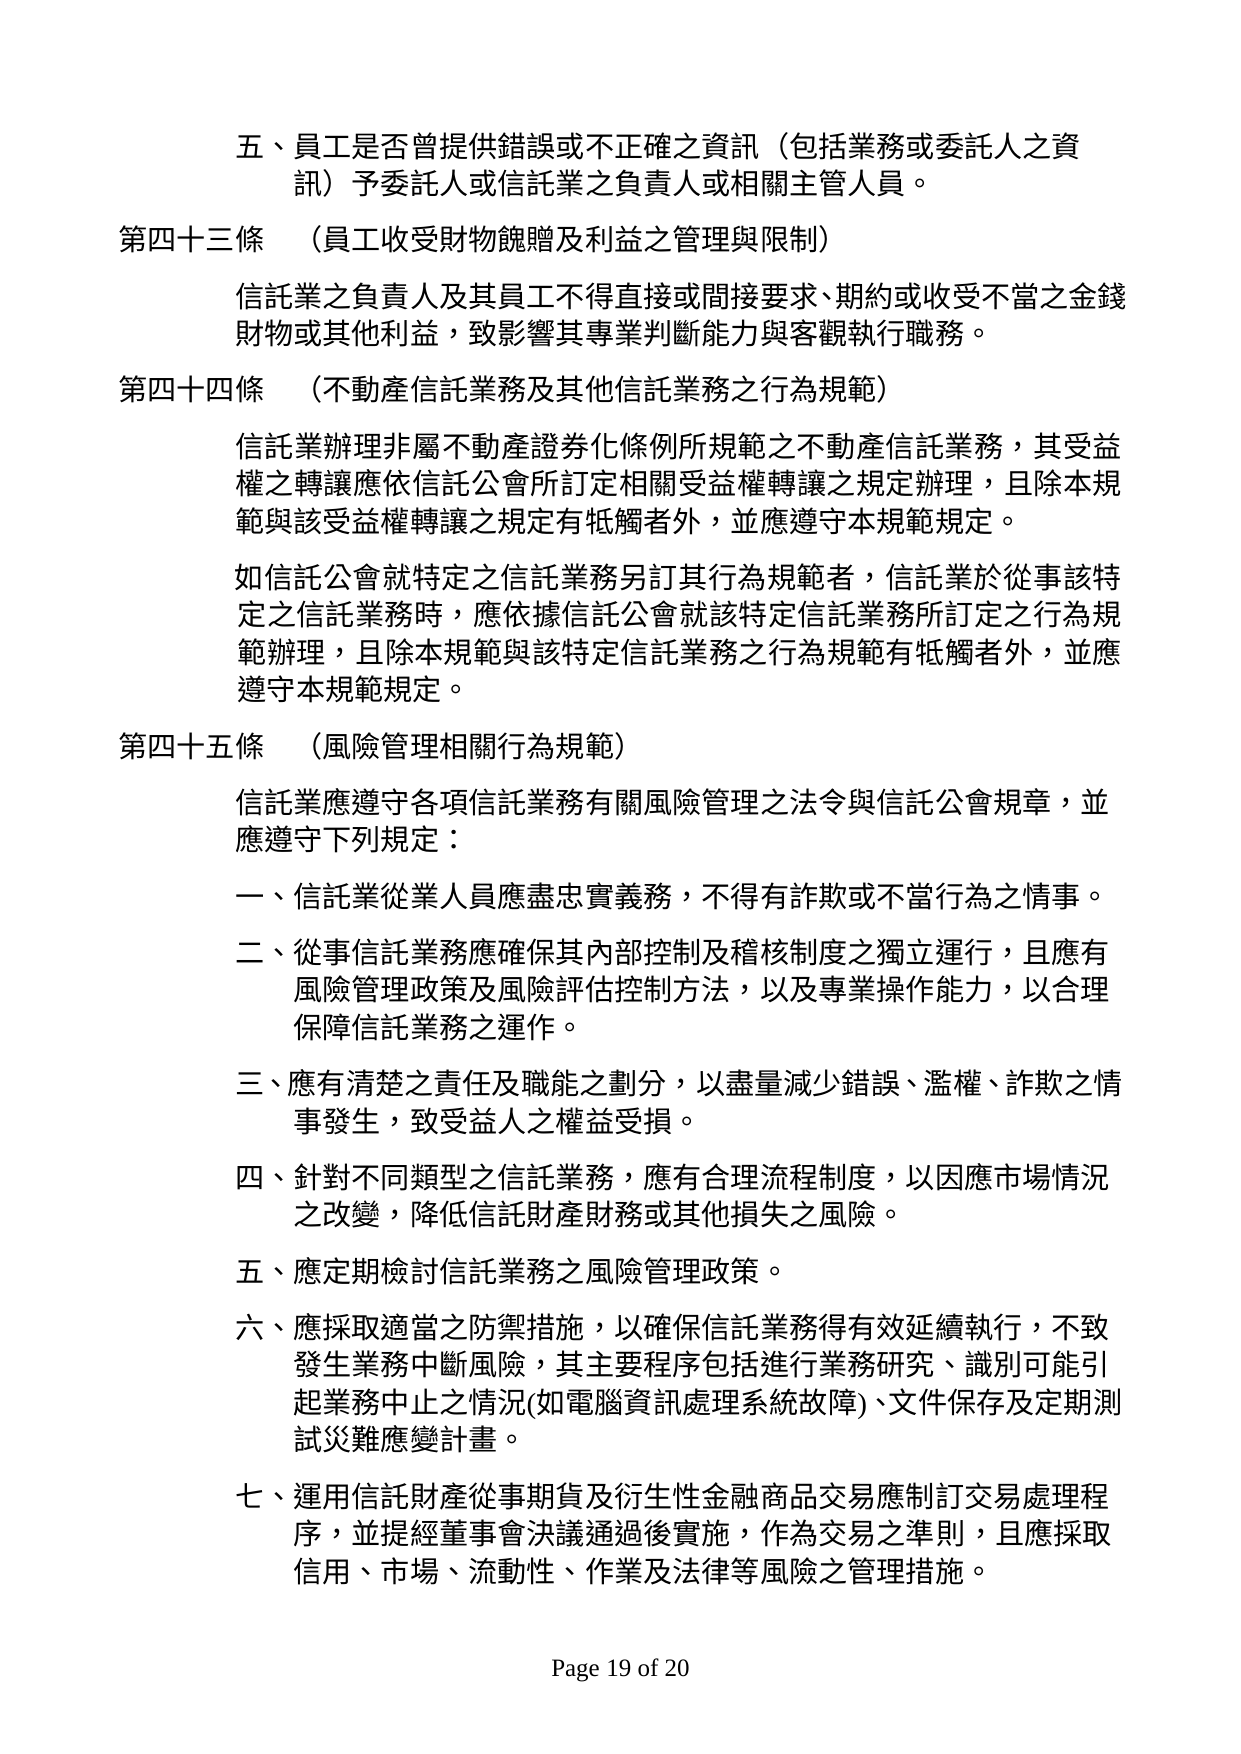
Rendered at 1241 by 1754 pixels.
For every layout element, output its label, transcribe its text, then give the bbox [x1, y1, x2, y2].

text 二、從事信託業務應確保其內部控制及稽核制度之獨立運行，且應有風險管理政策及風險評估控制方法，以及專業操作能力，以合理保障信託業務之運作。 [235, 933, 1122, 1046]
text 信託業應遵守各項信託業務有關風險管理之法令與信託公會規章，並應遵守下列規定： [235, 783, 1122, 858]
text 第四十三條 （員工收受財物餽贈及利益之管理與限制） [118, 221, 1122, 258]
text 第四十四條 （不動產信託業務及其他信託業務之行為規範） [118, 371, 1122, 408]
text 如信託公會就特定之信託業務另訂其行為規範者，信託業於從事該特定之信託業務時，應依據信託公會就該特定信託業務所訂定之行為規範辦理，且除本規範與該特定信託業務之行為規範有牴觸者外，並應遵守本規範規定。 [234, 558, 1122, 708]
text 一、信託業從業人員應盡忠實義務，不得有詐欺或不當行為之情事。 [235, 877, 1122, 914]
text 五、員工是否曾提供錯誤或不正確之資訊（包括業務或委託人之資訊）予委託人或信託業之負責人或相關主管人員。 [235, 127, 1122, 202]
text 五、應定期檢討信託業務之風險管理政策。 [235, 1252, 1122, 1289]
text 三、應有清楚之責任及職能之劃分，以盡量減少錯誤、濫權、詐欺之情事發生，致受益人之權益受損。 [235, 1064, 1122, 1139]
text 信託業之負責人及其員工不得直接或間接要求、期約或收受不當之金錢、財物或其他利益，致影響其專業判斷能力與客觀執行職務。 [235, 277, 1122, 352]
text 信託業辦理非屬不動產證券化條例所規範之不動產信託業務，其受益權之轉讓應依信託公會所訂定相關受益權轉讓之規定辦理，且除本規範與該受益權轉讓之規定有牴觸者外，並應遵守本規範規定。 [235, 427, 1122, 539]
text 第四十五條 （風險管理相關行為規範） [118, 727, 1122, 764]
text 四、針對不同類型之信託業務，應有合理流程制度，以因應市場情況之改變，降低信託財產財務或其他損失之風險。 [235, 1158, 1122, 1233]
text 七、運用信託財產從事期貨及衍生性金融商品交易應制訂交易處理程序，並提經董事會決議通過後實施，作為交易之準則，且應採取信用、市場、流動性、作業及法律等風險之管理措施。 [235, 1477, 1122, 1589]
text 六、應採取適當之防禦措施，以確保信託業務得有效延續執行，不致發生業務中斷風險，其主要程序包括進行業務研究、識別可能引起業務中止之情況(如電腦資訊處理系統故障)、文件保存及定期測試災難應變計畫。 [235, 1308, 1122, 1458]
